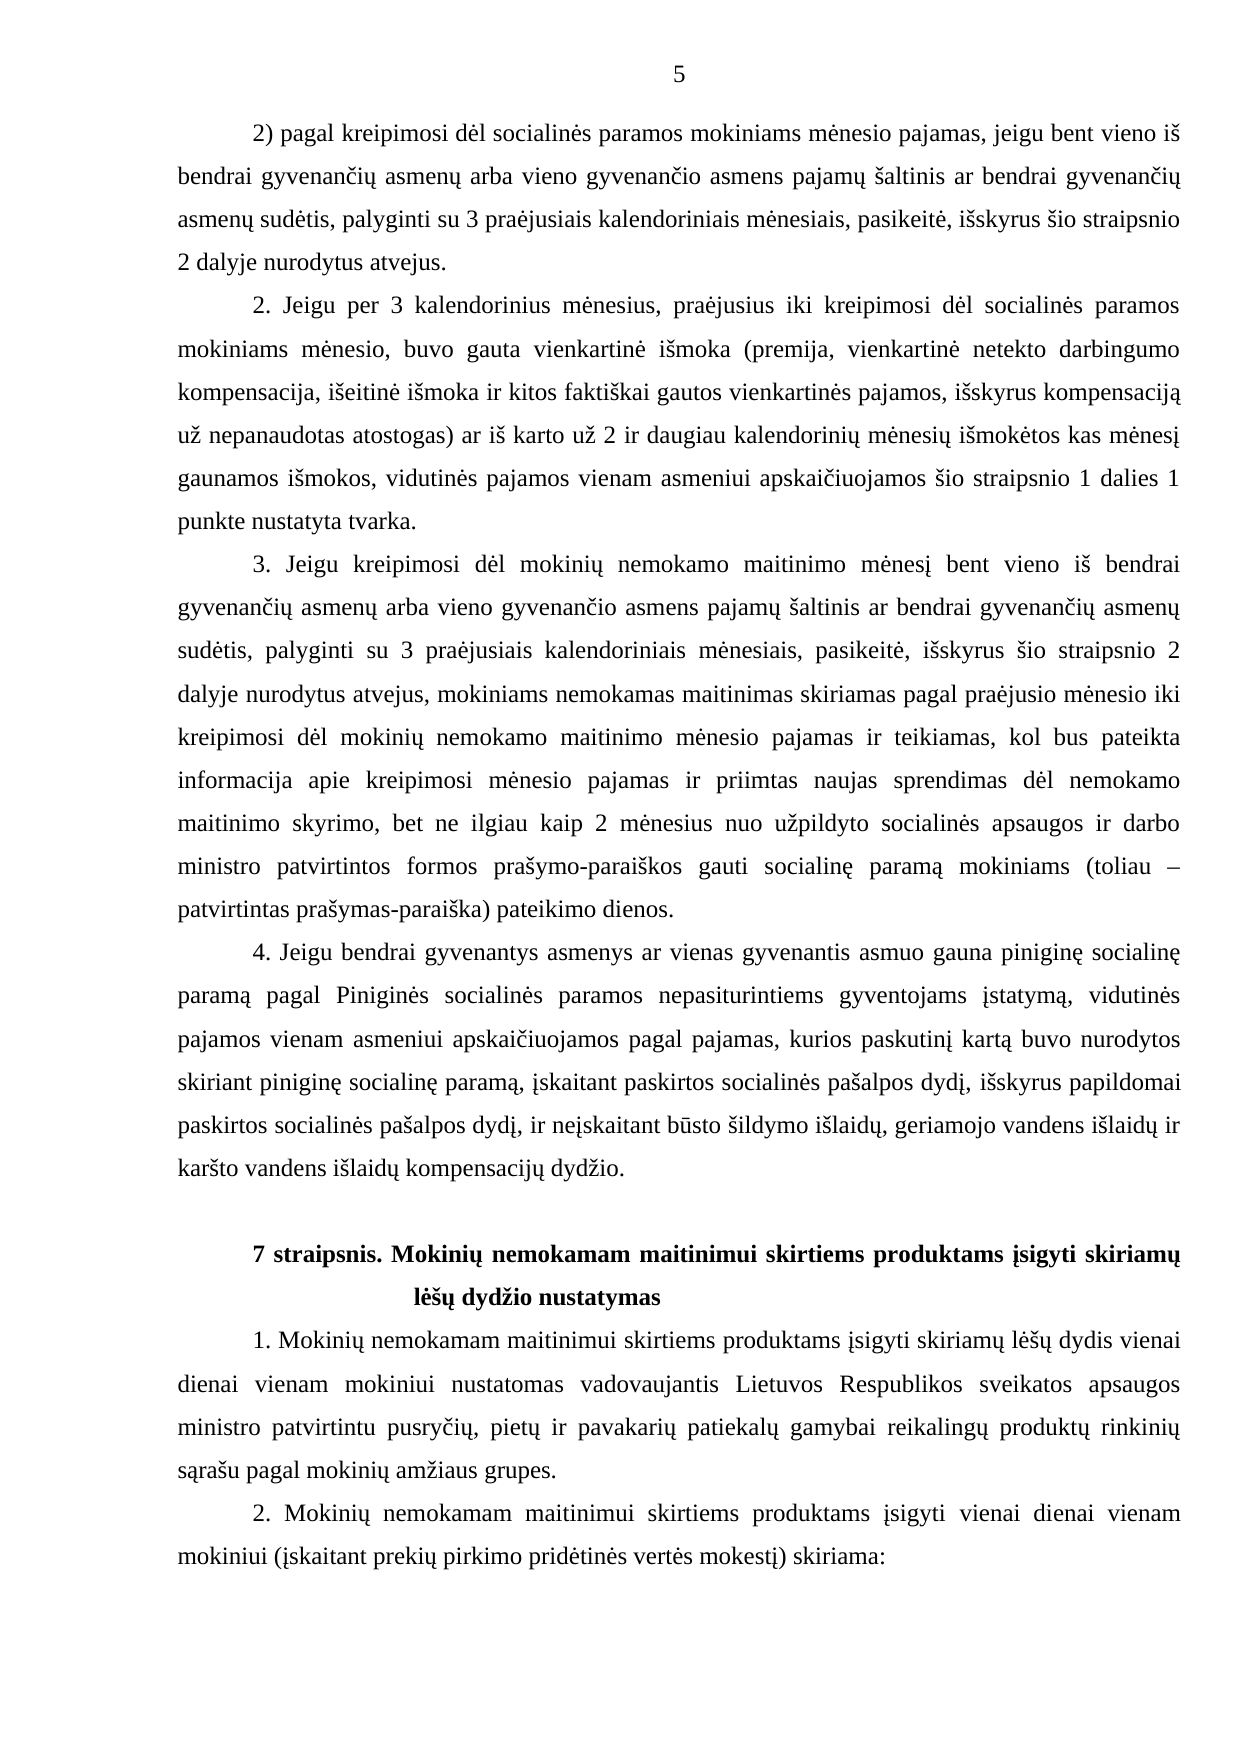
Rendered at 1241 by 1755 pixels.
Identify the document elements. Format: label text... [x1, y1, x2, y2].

text 3. Jeigu kreipimosi dėl mokinių nemokamo maitinimo mėnesį bent vieno iš bendrai gyvenančių asmenų arba vieno gyvenančio asmens pajamų šaltinis ar bendrai gyvenančių asmenų sudėtis, palyginti su 3 praėjusiais kalendoriniais mėnesiais, pasikeitė, išskyrus šio straipsnio 2 dalyje nurodytus atvejus, mokiniams nemokamas maitinimas skiriamas pagal praėjusio mėnesio iki kreipimosi dėl mokinių nemokamo maitinimo mėnesio pajamas ir teikiamas, kol bus pateikta informacija apie kreipimosi mėnesio pajamas ir priimtas naujas sprendimas dėl nemokamo maitinimo skyrimo, bet ne ilgiau kaip 2 mėnesius nuo užpildyto socialinės apsaugos ir darbo ministro patvirtintos formos prašymo-paraiškos gauti socialinę paramą mokiniams (toliau – patvirtintas prašymas-paraiška) pateikimo dienos. [177, 549, 1181, 923]
text 2. Mokinių nemokamam maitinimui skirtiems produktams įsigyti vienai dienai vienam mokiniui (įskaitant prekių pirkimo pridėtinės vertės mokestį) skiriama: [177, 1498, 1181, 1570]
text 1. Mokinių nemokamam maitinimui skirtiems produktams įsigyti skiriamų lėšų dydis vienai dienai vienam mokiniui nustatomas vadovaujantis Lietuvos Respublikos sveikatos apsaugos ministro patvirtintu pusryčių, pietų ir pavakarių patiekalų gamybai reikalingų produktų rinkinių sąrašu pagal mokinių amžiaus grupes. [177, 1326, 1181, 1484]
text 4. Jeigu bendrai gyvenantys asmenys ar vienas gyvenantis asmuo gauna piniginę socialinę paramą pagal Piniginės socialinės paramos nepasiturintiems gyventojams įstatymą, vidutinės pajamos vienam asmeniui apskaičiuojamos pagal pajamas, kurios paskutinį kartą buvo nurodytos skiriant piniginę socialinę paramą, įskaitant paskirtos socialinės pašalpos dydį, išskyrus papildomai paskirtos socialinės pašalpos dydį, ir neįskaitant būsto šildymo išlaidų, geriamojo vandens išlaidų ir karšto vandens išlaidų kompensacijų dydžio. [177, 937, 1181, 1182]
text 7 straipsnis. Mokinių nemokamam maitinimui skirtiems produktams įsigyti skiriamų lėšų dydžio nustatymas [252, 1239, 1181, 1311]
text 2. Jeigu per 3 kalendorinius mėnesius, praėjusius iki kreipimosi dėl socialinės paramos mokiniams mėnesio, buvo gauta vienkartinė išmoka (premija, vienkartinė netekto darbingumo kompensacija, išeitinė išmoka ir kitos faktiškai gautos vienkartinės pajamos, išskyrus kompensaciją už nepanaudotas atostogas) ar iš karto už 2 ir daugiau kalendorinių mėnesių išmokėtos kas mėnesį gaunamos išmokos, vidutinės pajamos vienam asmeniui apskaičiuojamos šio straipsnio 1 dalies 1 punkte nustatyta tvarka. [177, 291, 1181, 535]
text 2) pagal kreipimosi dėl socialinės paramos mokiniams mėnesio pajamas, jeigu bent vieno iš bendrai gyvenančių asmenų arba vieno gyvenančio asmens pajamų šaltinis ar bendrai gyvenančių asmenų sudėtis, palyginti su 3 praėjusiais kalendoriniais mėnesiais, pasikeitė, išskyrus šio straipsnio 2 dalyje nurodytus atvejus. [177, 118, 1181, 276]
